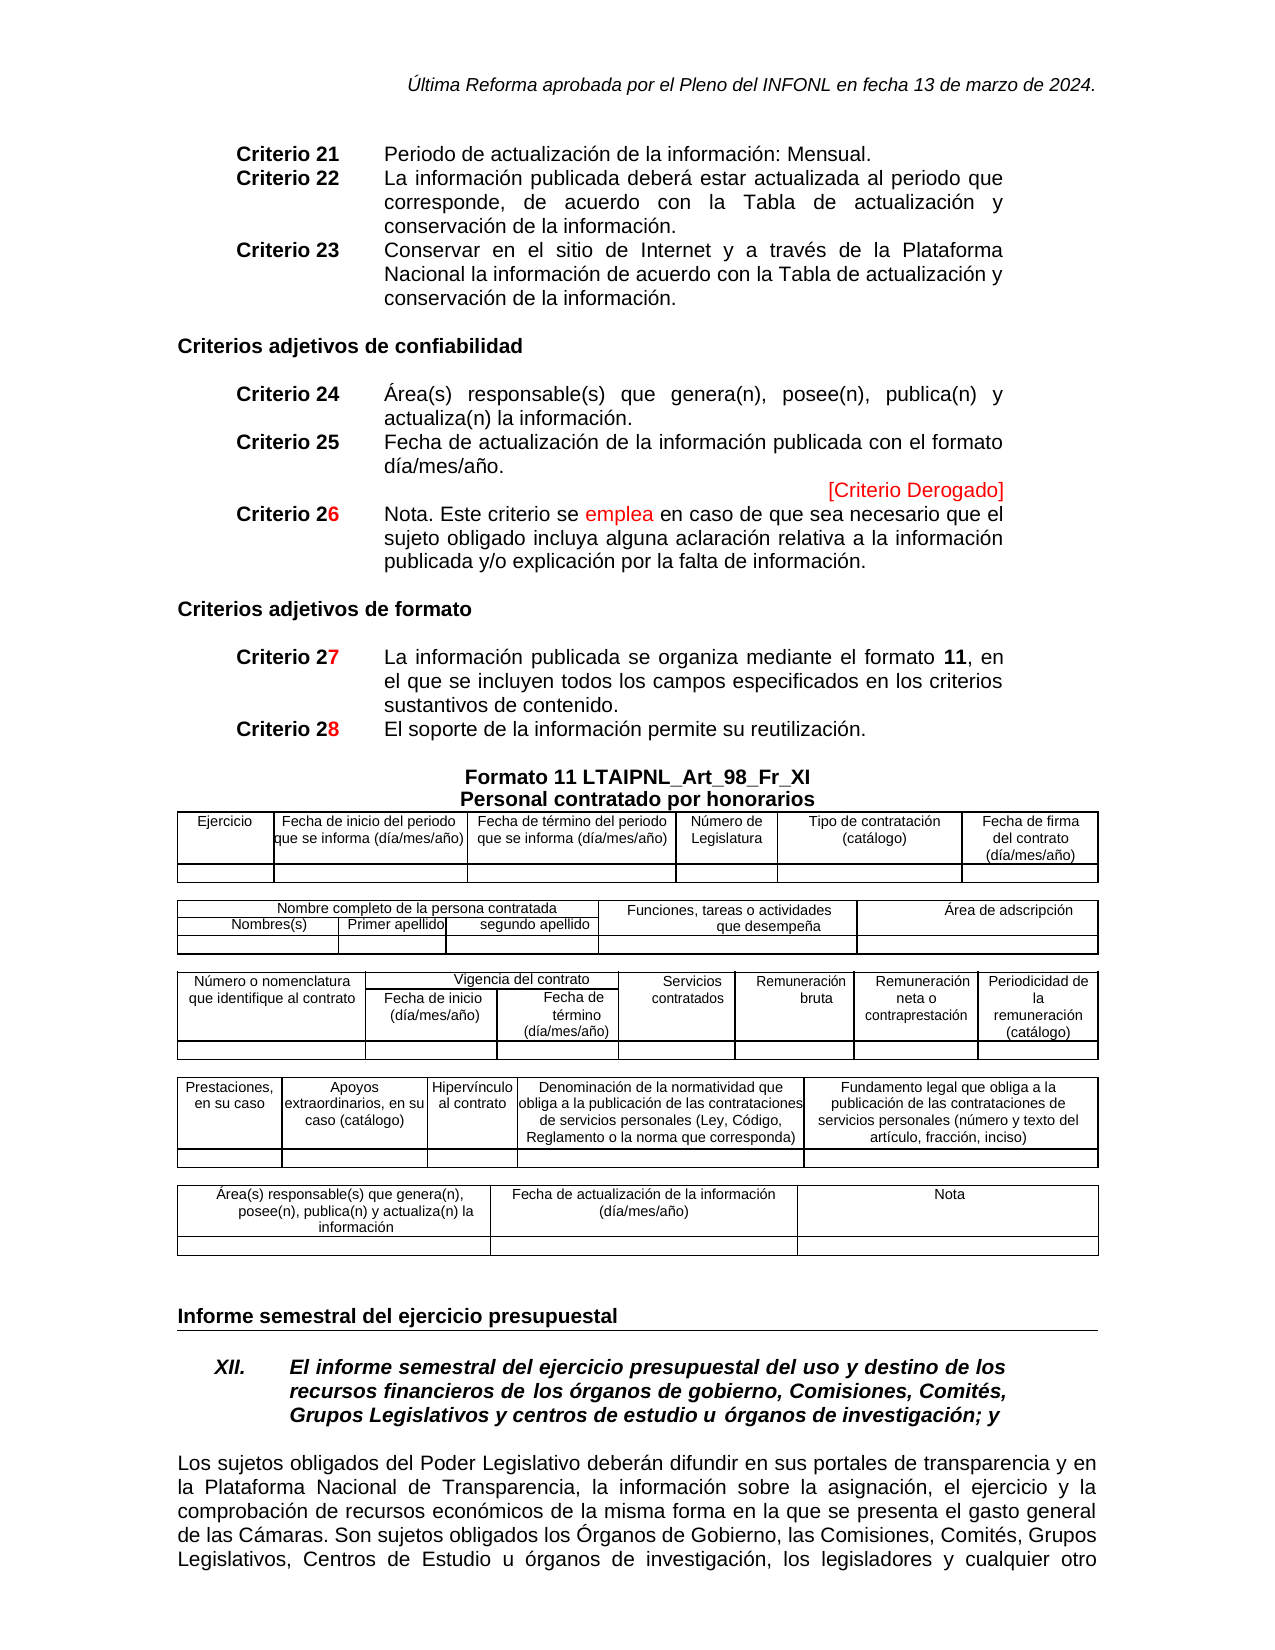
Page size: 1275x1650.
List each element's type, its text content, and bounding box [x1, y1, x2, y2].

text Criterio 26 Nota. Este criterio se emplea en caso de que sea necesario que el sujeto obligado incluya alguna aclaración relativa a la información publicada y/o explicación por la falta de información. [236, 501, 1004, 573]
table_cell Primer apellido [339, 918, 445, 935]
table_cell [447, 936, 598, 953]
table_header Fecha de inicio del periodo que se informa (día/mes/año) [275, 813, 467, 863]
table_header Fecha de firma del contrato (día/mes/año) [963, 813, 1097, 863]
table_header Número o nomenclatura que identifique al contrato [178, 973, 365, 1040]
table_header Nota [798, 1186, 1098, 1236]
table_cell [979, 1042, 1097, 1058]
table_header Funciones, tareas o actividades que desempeña [599, 901, 856, 935]
text Informe semestral del ejercicio presupuestal [177, 1304, 1098, 1330]
table_header Apoyos extraordinarios, en su caso (catálogo) [283, 1078, 427, 1148]
text Criterio 24 Área(s) responsable(s) que genera(n), posee(n), publica(n) y actualiza(n) la información. [236, 382, 1004, 429]
text Personal contratado por honorarios [177, 789, 1098, 811]
table_cell segundo apellido [447, 918, 598, 935]
text Criterio 23 Conservar en el sitio de Internet y a través de la Plataforma Nacional la información de acuerdo con la Tabla de actualización y conservación de la información. [236, 238, 1004, 310]
table_cell [428, 1150, 517, 1167]
subtitle XII. El informe semestral del ejercicio presupuestal del uso y destino de los recursos financieros de los órganos de gobierno, Comisiones, Comités, Grupos Legislativos y centros de estudio u órganos de investigación; y [214, 1355, 1009, 1427]
table_cell Nombres(s) [178, 918, 338, 935]
text Criterio 21 Periodo de actualización de la información: Mensual. [236, 142, 1004, 166]
table_header Servicios contratados [619, 973, 734, 1040]
table_header Fundamento legal que obliga a la publicación de las contrataciones de servicios personales (número y texto del artículo, fracción, inciso) [805, 1078, 1097, 1148]
table_cell [518, 1150, 803, 1167]
text Criterio 28 El soporte de la información permite su reutilización. [236, 717, 1004, 741]
table_cell [963, 865, 1097, 881]
table_header Área(s) responsable(s) que genera(n), posee(n), publica(n) y actualiza(n) la información [178, 1186, 490, 1236]
table_header Hipervínculo al contrato [428, 1078, 517, 1148]
text Criterios adjetivos de confiabilidad [177, 334, 1004, 358]
table_cell [778, 865, 961, 881]
table_header Tipo de contratación (catálogo) [778, 813, 961, 863]
table_cell Fecha de inicio (día/mes/año) [366, 990, 496, 1040]
table_header Vigencia del contrato [366, 973, 618, 988]
table_cell [798, 1237, 1098, 1255]
table_header Remuneración bruta [736, 973, 853, 1040]
table_cell [599, 936, 856, 953]
text Criterios adjetivos de formato [177, 597, 1004, 621]
table_cell [178, 1042, 365, 1058]
table_cell [498, 1042, 618, 1058]
table_cell [619, 1042, 734, 1058]
table_header Periodicidad de la remuneración (catálogo) [979, 973, 1097, 1040]
table_header Prestaciones, en su caso [178, 1078, 281, 1148]
table_cell [178, 1150, 281, 1167]
text Criterio 27 La información publicada se organiza mediante el formato 11, en el que se incluyen todos los campos especificados en los criterios sustantivos de contenido. [236, 645, 1004, 717]
table_header Remuneración neta o contraprestación [855, 973, 977, 1040]
table_cell [339, 936, 445, 953]
table_header Área de adscripción [858, 901, 1097, 935]
table_cell [468, 865, 675, 881]
table_header Número de Legislatura [677, 813, 777, 863]
table_cell Fecha de término (día/mes/año) [498, 990, 618, 1040]
table_cell [275, 865, 467, 881]
table_header Denominación de la normatividad que obliga a la publicación de las contrataciones de servicios personales (Ley, Código, Reglamento o la norma que corresponda) [518, 1078, 803, 1148]
table_cell [283, 1150, 427, 1167]
table_cell [366, 1042, 496, 1058]
table_cell [858, 936, 1097, 953]
table_cell [178, 1237, 490, 1255]
table_header Ejercicio [178, 813, 273, 863]
table_cell [491, 1237, 797, 1255]
text Criterio 25 Fecha de actualización de la información publicada con el formato día/mes/año. [236, 429, 1004, 477]
table_cell [178, 865, 273, 881]
table_cell [855, 1042, 977, 1058]
table_cell [178, 936, 338, 953]
table_cell [805, 1150, 1097, 1167]
text Formato 11 LTAIPNL_Art_98_Fr_XI [177, 765, 1098, 789]
table_cell [677, 865, 777, 881]
text Criterio 22 La información publicada deberá estar actualizada al periodo que corresponde, de acuerdo con la Tabla de actualización y conservación de la información. [236, 166, 1004, 238]
table_header Fecha de término del periodo que se informa (día/mes/año) [468, 813, 675, 863]
table_cell [736, 1042, 853, 1058]
text [Criterio Derogado] [236, 477, 1004, 501]
table_header Fecha de actualización de la información (día/mes/año) [491, 1186, 797, 1236]
text Los sujetos obligados del Poder Legislativo deberán difundir en sus portales de transparencia y en la Plataforma Nacional de Transparencia, la información sobre la asignación, el ejercicio y la comprobación de recursos económicos de la misma forma en la que se presenta el gasto general de las Cámaras. Son sujetos obligados los Órganos de Gobierno, las Comisiones, Comités, Grupos Legislativos, Centros de Estudio u órganos de investigación, los legisladores y cualquier otro [177, 1451, 1098, 1571]
table_header Nombre completo de la persona contratada [178, 901, 598, 917]
